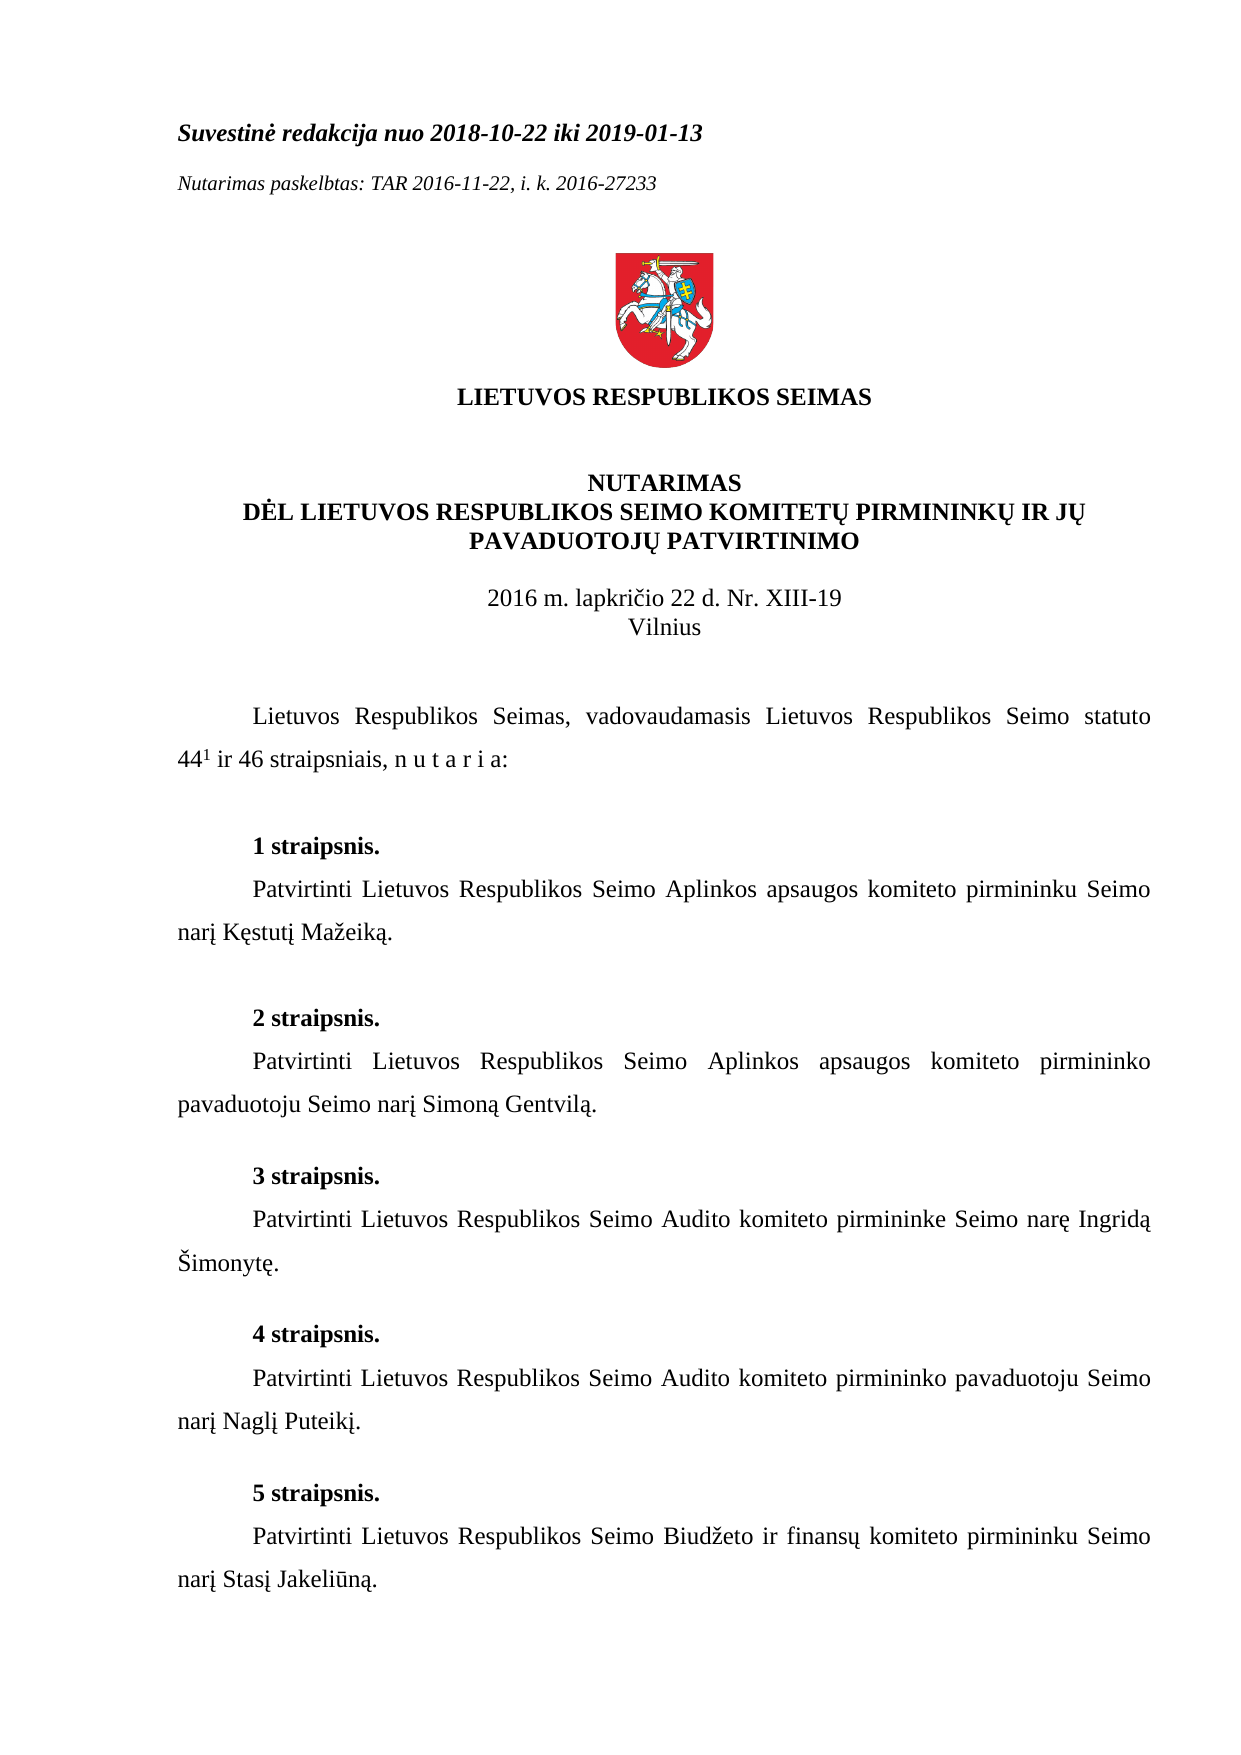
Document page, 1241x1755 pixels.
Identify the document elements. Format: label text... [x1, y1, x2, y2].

text LIETUVOS RESPUBLIKOS SEIMAS [177, 382, 1152, 411]
text Patvirtinti Lietuvos Respublikos Seimo Aplinkos apsaugos komiteto pirmininku Seimo narį Kęstutį Mažeiką. [177, 874, 1152, 946]
text Patvirtinti Lietuvos Respublikos Seimo Biudžeto ir finansų komiteto pirmininku Seimo narį Stasį Jakeliūną. [177, 1521, 1152, 1593]
text DĖL LIETUVOS RESPUBLIKOS SEIMO KOMITETŲ PIRMININKŲ IR JŲ PAVADUOTOJŲ PATVIRTINIMO [177, 497, 1152, 555]
text 2016 m. lapkričio 22 d. Nr. XIII-19 [177, 583, 1152, 612]
text 3 straipsnis. [177, 1161, 1152, 1190]
text NUTARIMAS [177, 468, 1152, 497]
text Nutarimas paskelbtas: TAR 2016-11-22, i. k. 2016-27233 [177, 171, 1152, 195]
text 5 straipsnis. [177, 1478, 1152, 1506]
text Patvirtinti Lietuvos Respublikos Seimo Audito komiteto pirmininke Seimo narę Ingridą Šimonytę. [177, 1204, 1152, 1276]
text Suvestinė redakcija nuo 2018-10-22 iki 2019-01-13 [177, 118, 1152, 147]
text 1 straipsnis. [177, 831, 1152, 859]
text Vilnius [177, 612, 1152, 641]
text Patvirtinti Lietuvos Respublikos Seimo Audito komiteto pirmininko pavaduotoju Seimo narį Naglį Puteikį. [177, 1363, 1152, 1434]
text 4 straipsnis. [177, 1319, 1152, 1348]
text Patvirtinti Lietuvos Respublikos Seimo Aplinkos apsaugos komiteto pirmininko pavaduotoju Seimo narį Simoną Gentvilą. [177, 1046, 1152, 1118]
text 2 straipsnis. [177, 1003, 1152, 1032]
text Lietuvos Respublikos Seimas, vadovaudamasis Lietuvos Respublikos Seimo statuto 441 ir 46 straipsniais, n u t a r i a: [177, 701, 1152, 773]
